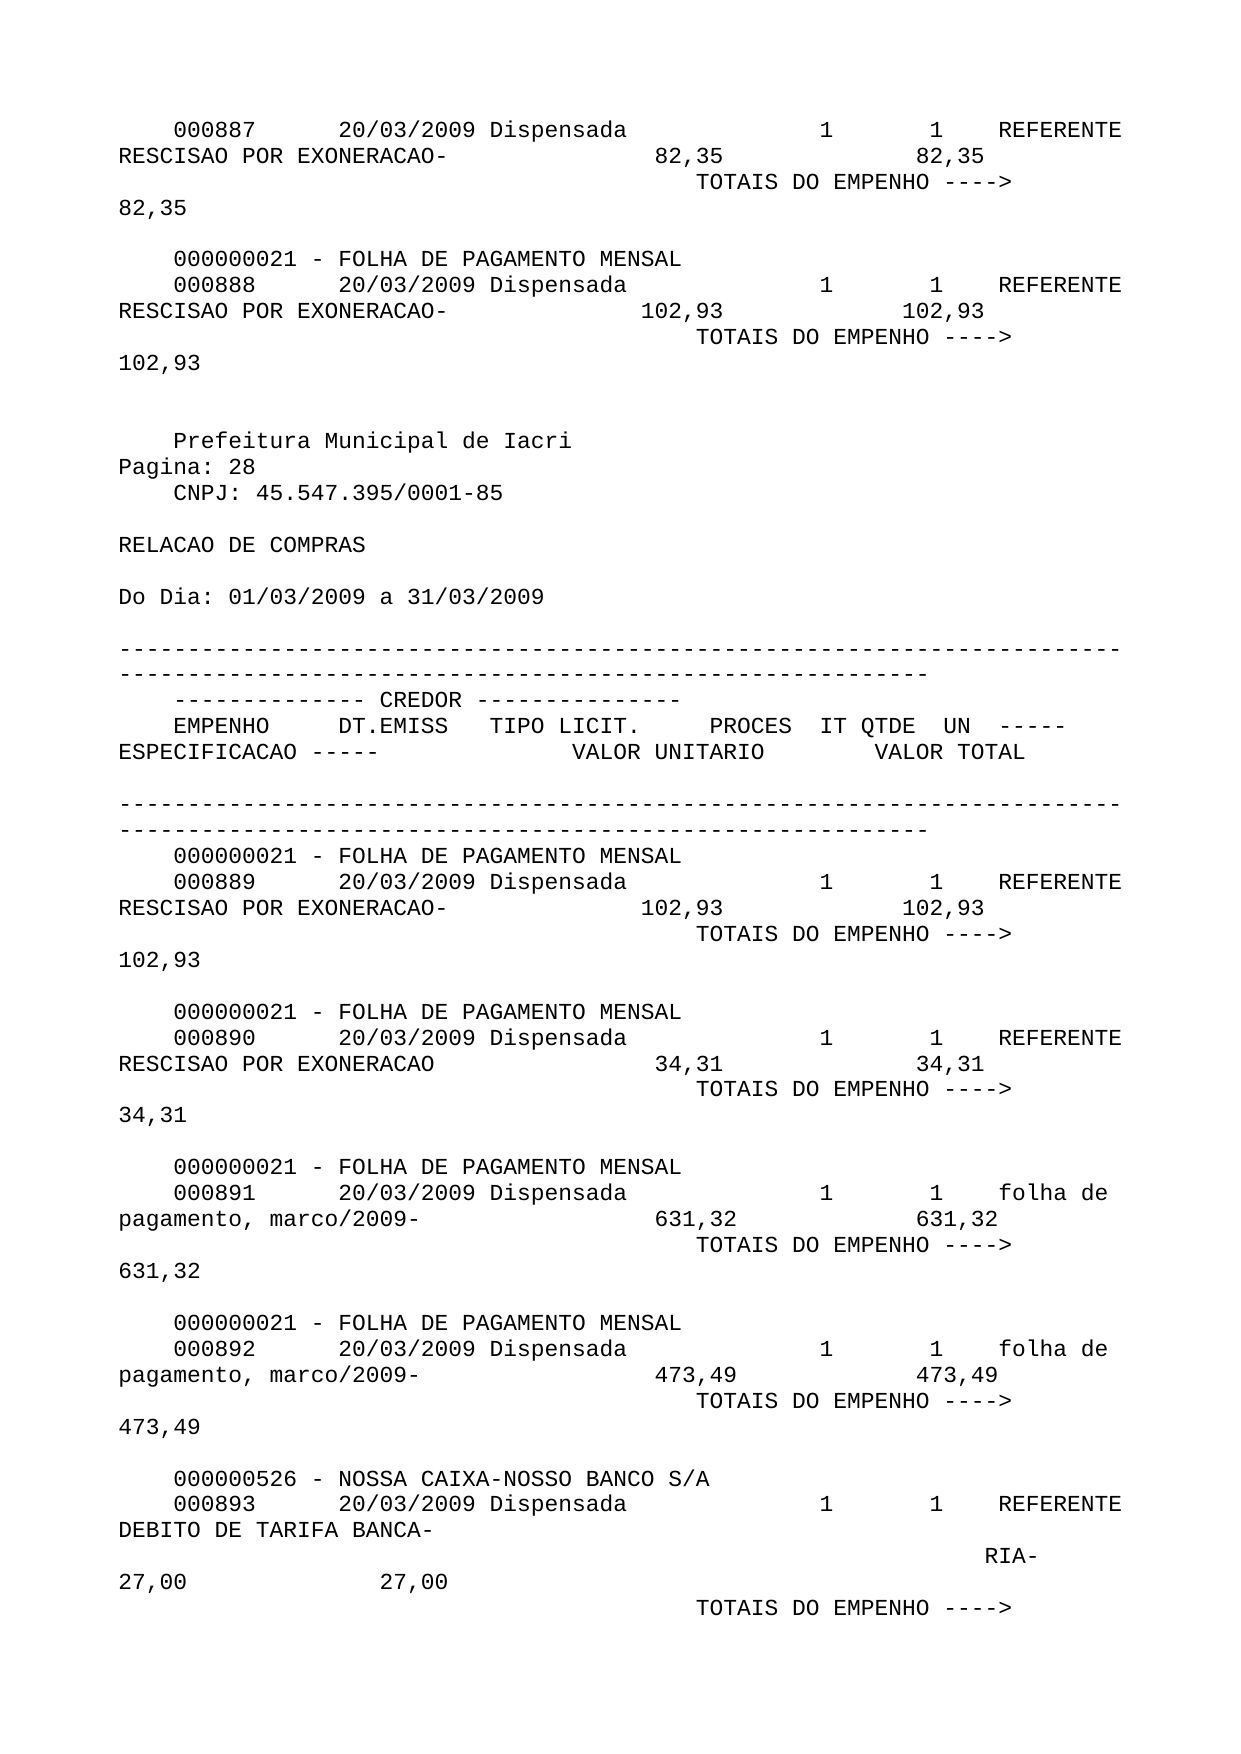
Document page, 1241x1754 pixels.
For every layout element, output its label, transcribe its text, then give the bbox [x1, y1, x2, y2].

text Do Dia: 01/03/2009 a 31/03/2009 [118, 559, 1122, 611]
text 000000021 - FOLHA DE PAGAMENTO MENSAL [118, 1311, 1122, 1337]
text 000889 20/03/2009 Dispensada 1 1 REFERENTE RESCISAO POR EXONERACAO- 102,93 102,93 [118, 870, 1122, 922]
text CNPJ: 45.547.395/0001-85 [118, 481, 1122, 507]
text 000000021 - FOLHA DE PAGAMENTO MENSAL [118, 1156, 1122, 1182]
text RIA- 27,00 27,00 [118, 1545, 1122, 1597]
text 000000021 - FOLHA DE PAGAMENTO MENSAL [118, 1000, 1122, 1026]
text TOTAIS DO EMPENHO ----> 473,49 [118, 1389, 1122, 1441]
text EMPENHO DT.EMISS TIPO LICIT. PROCES IT QTDE UN ----- ESPECIFICACAO ----- VALOR UNITARIO VALOR TOTAL [118, 715, 1122, 767]
text 000887 20/03/2009 Dispensada 1 1 REFERENTE RESCISAO POR EXONERACAO- 82,35 82,35 [118, 118, 1122, 170]
text TOTAIS DO EMPENHO ----> 631,32 [118, 1233, 1122, 1285]
text 000893 20/03/2009 Dispensada 1 1 REFERENTE DEBITO DE TARIFA BANCA- [118, 1493, 1122, 1545]
text 000000021 - FOLHA DE PAGAMENTO MENSAL [118, 844, 1122, 870]
text 000891 20/03/2009 Dispensada 1 1 folha de pagamento, marco/2009- 631,32 631,32 [118, 1182, 1122, 1233]
text 000888 20/03/2009 Dispensada 1 1 REFERENTE RESCISAO POR EXONERACAO- 102,93 102,93 [118, 274, 1122, 326]
text TOTAIS DO EMPENHO ----> 102,93 [118, 922, 1122, 974]
text 000000526 - NOSSA CAIXA-NOSSO BANCO S/A [118, 1467, 1122, 1493]
text TOTAIS DO EMPENHO ----> 102,93 [118, 326, 1122, 377]
text 000000021 - FOLHA DE PAGAMENTO MENSAL [118, 248, 1122, 274]
text RELACAO DE COMPRAS [118, 507, 1122, 559]
text Prefeitura Municipal de Iacri Pagina: 28 [118, 429, 1122, 481]
text ------------------------------------------------------------------------------------------------------------------------------------ [118, 611, 1122, 689]
text 000890 20/03/2009 Dispensada 1 1 REFERENTE RESCISAO POR EXONERACAO 34,31 34,31 [118, 1026, 1122, 1078]
text TOTAIS DO EMPENHO ----> 34,31 [118, 1078, 1122, 1130]
text 000892 20/03/2009 Dispensada 1 1 folha de pagamento, marco/2009- 473,49 473,49 [118, 1337, 1122, 1389]
text TOTAIS DO EMPENHO ----> 82,35 [118, 170, 1122, 222]
text ------------------------------------------------------------------------------------------------------------------------------------ [118, 767, 1122, 844]
text TOTAIS DO EMPENHO ----> [118, 1597, 1122, 1622]
text -------------- CREDOR --------------- [118, 689, 1122, 715]
